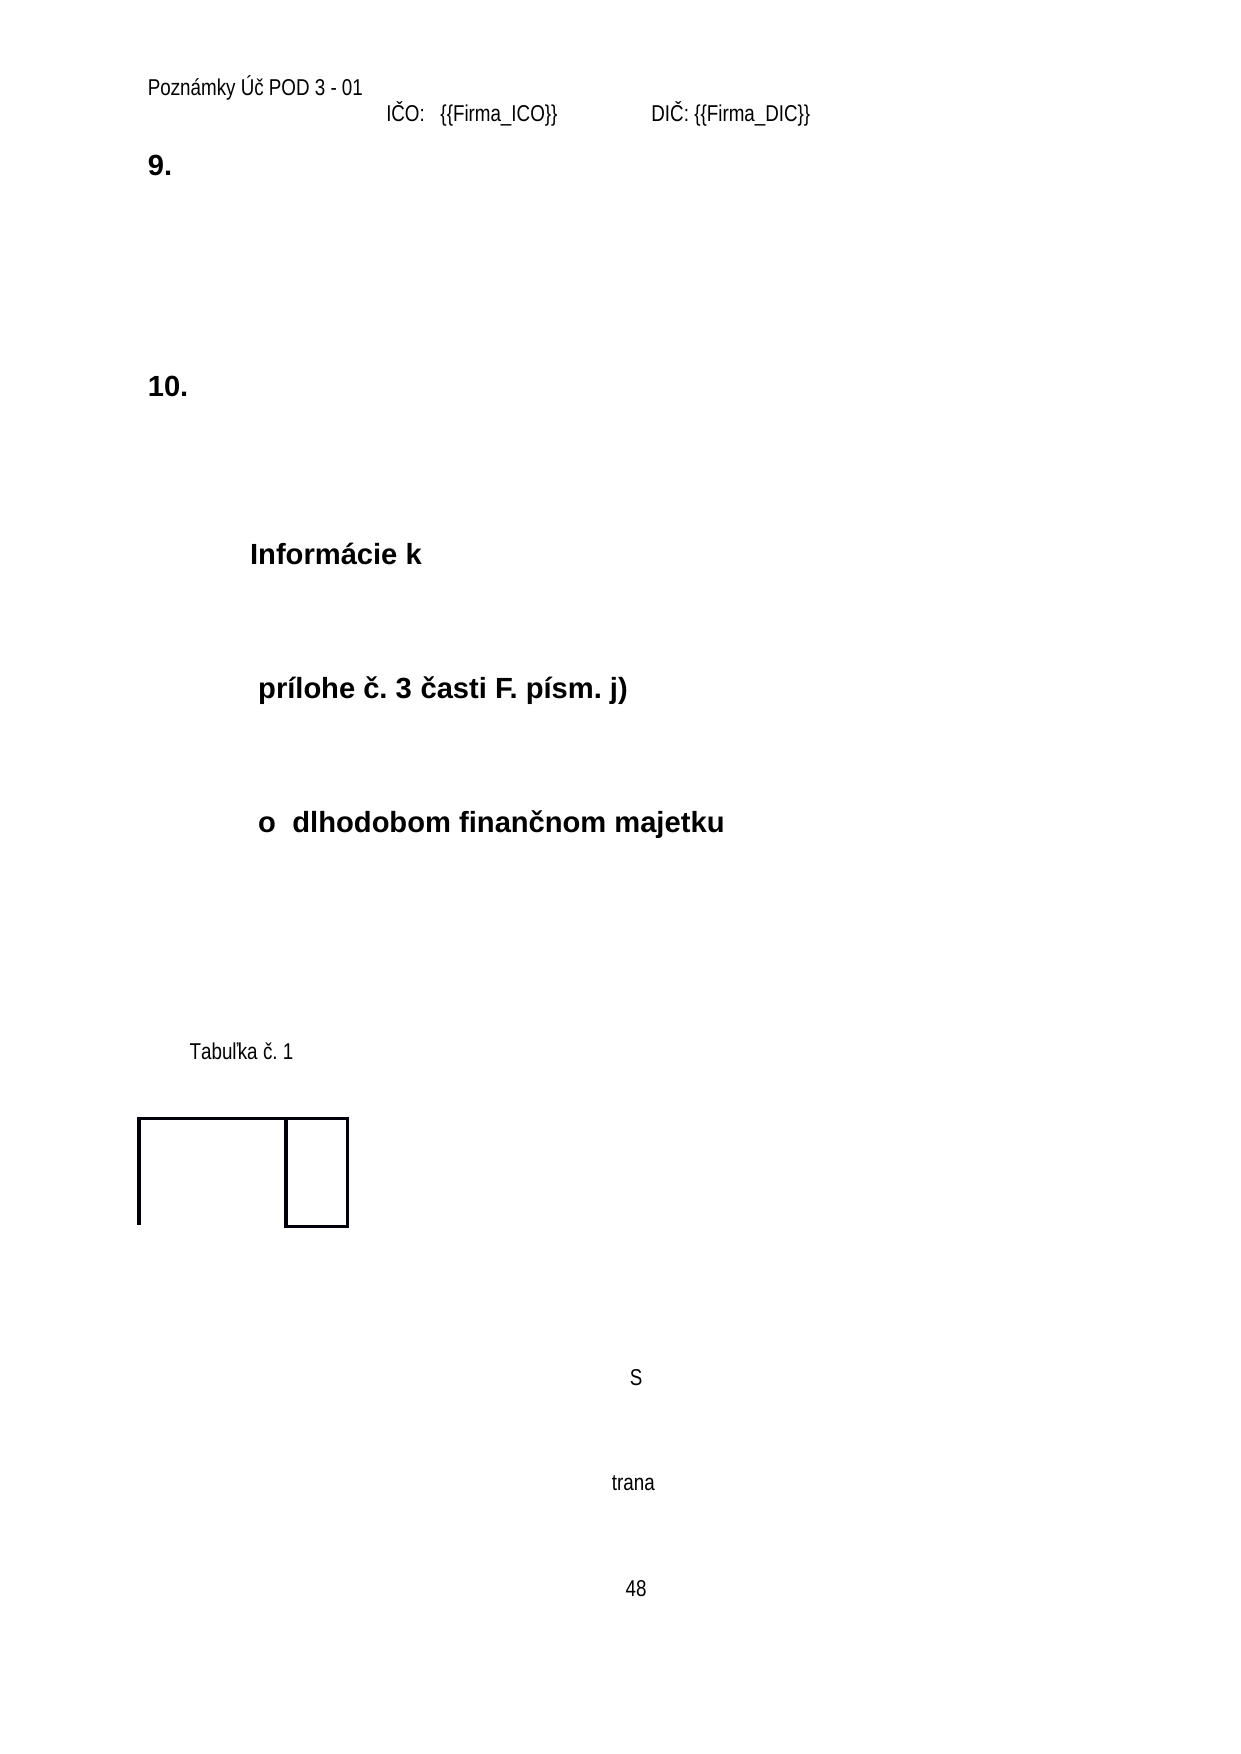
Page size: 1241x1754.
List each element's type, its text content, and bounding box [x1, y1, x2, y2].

text Tabuľka č. 1 [148, 906, 1092, 1117]
table_header [141, 1120, 284, 1225]
title Informácie k prílohe č. 3 časti F. písm. j) o dlhodobom finančnom majetku [148, 369, 1092, 906]
table_header [288, 1120, 346, 1225]
